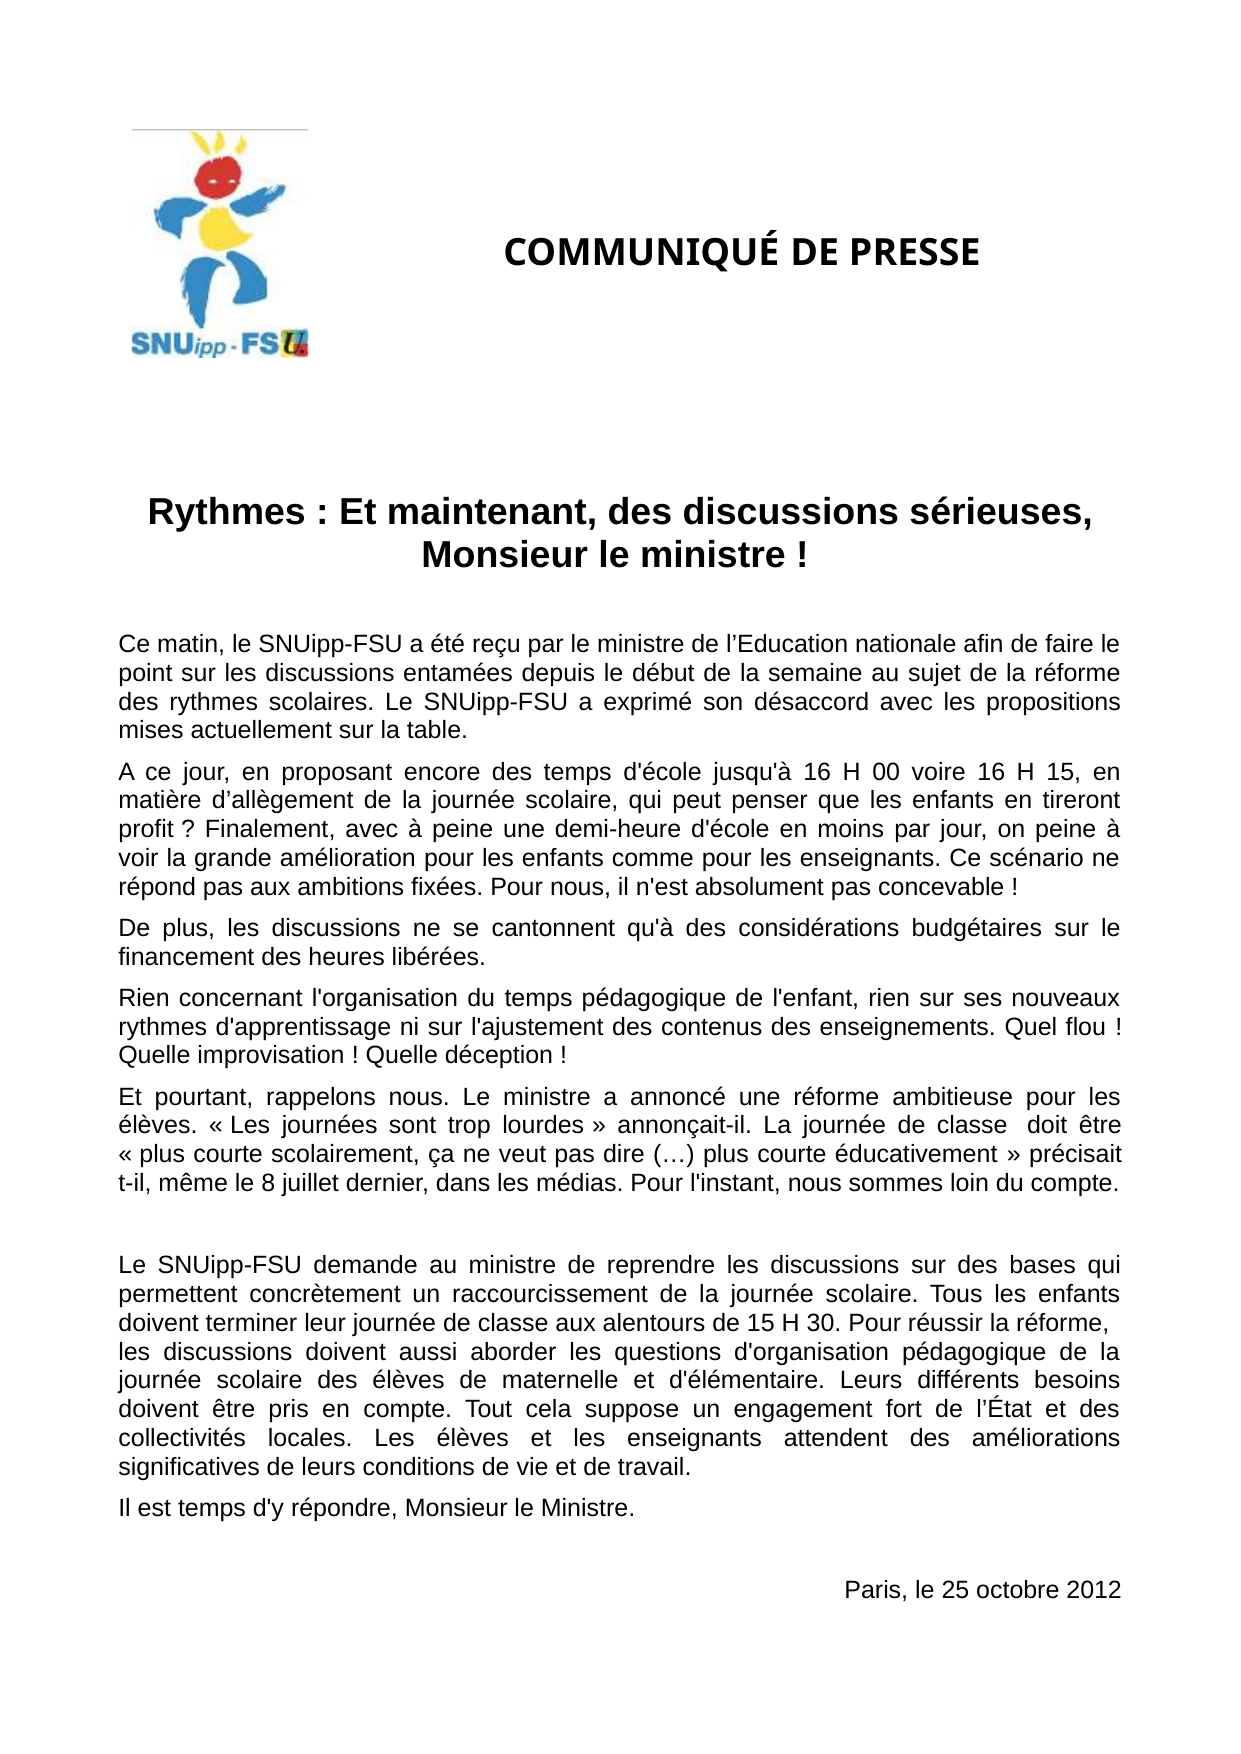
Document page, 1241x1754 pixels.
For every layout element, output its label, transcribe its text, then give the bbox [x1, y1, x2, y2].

subtitle COMMUNIQUÉ DE PRESSE [310, 226, 1122, 277]
text De plus, les discussions ne se cantonnent qu'à des considérations budgétaires sur le financement des heures libérées. [118, 913, 1122, 970]
text Le SNUipp-FSU demande au ministre de reprendre les discussions sur des bases qui permettent concrètement un raccourcissement de la journée scolaire. Tous les enfants doivent terminer leur journée de classe aux alentours de 15 H 30. Pour réussir la réforme, les discussions doivent aussi aborder les questions d'organisation pédagogique de la journée scolaire des élèves de maternelle et d'élémentaire. Leurs différents besoins doivent être pris en compte. Tout cela suppose un engagement fort de l’État et des collectivités locales. Les élèves et les enseignants attendent des améliorations significatives de leurs conditions de vie et de travail. [118, 1250, 1122, 1480]
text Rythmes : Et maintenant, des discussions sérieuses, Monsieur le ministre ! [118, 489, 1122, 575]
text Ce matin, le SNUipp-FSU a été reçu par le ministre de l’Education nationale afin de faire le point sur les discussions entamées depuis le début de la semaine au sujet de la réforme des rythmes scolaires. Le SNUipp-FSU a exprimé son désaccord avec les propositions mises actuellement sur la table. [118, 629, 1122, 744]
picture [131, 129, 309, 358]
text Il est temps d'y répondre, Monsieur le Ministre. [118, 1493, 1122, 1522]
text A ce jour, en proposant encore des temps d'école jusqu'à 16 H 00 voire 16 H 15, en matière d’allègement de la journée scolaire, qui peut penser que les enfants en tireront profit ? Finalement, avec à peine une demi-heure d'école en moins par jour, on peine à voir la grande amélioration pour les enfants comme pour les enseignants. Ce scénario ne répond pas aux ambitions fixées. Pour nous, il n'est absolument pas concevable ! [118, 757, 1122, 900]
text Paris, le 25 octobre 2012 [118, 1575, 1122, 1604]
text Et pourtant, rappelons nous. Le ministre a annoncé une réforme ambitieuse pour les élèves. « Les journées sont trop lourdes » annonçait-il. La journée de classe doit être « plus courte scolairement, ça ne veut pas dire (…) plus courte éducativement » précisait t-il, même le 8 juillet dernier, dans les médias. Pour l'instant, nous sommes loin du compte. [118, 1082, 1122, 1197]
text Rien concernant l'organisation du temps pédagogique de l'enfant, rien sur ses nouveaux rythmes d'apprentissage ni sur l'ajustement des contenus des enseignements. Quel flou ! Quelle improvisation ! Quelle déception ! [118, 983, 1122, 1069]
subtitle [118, 226, 130, 277]
